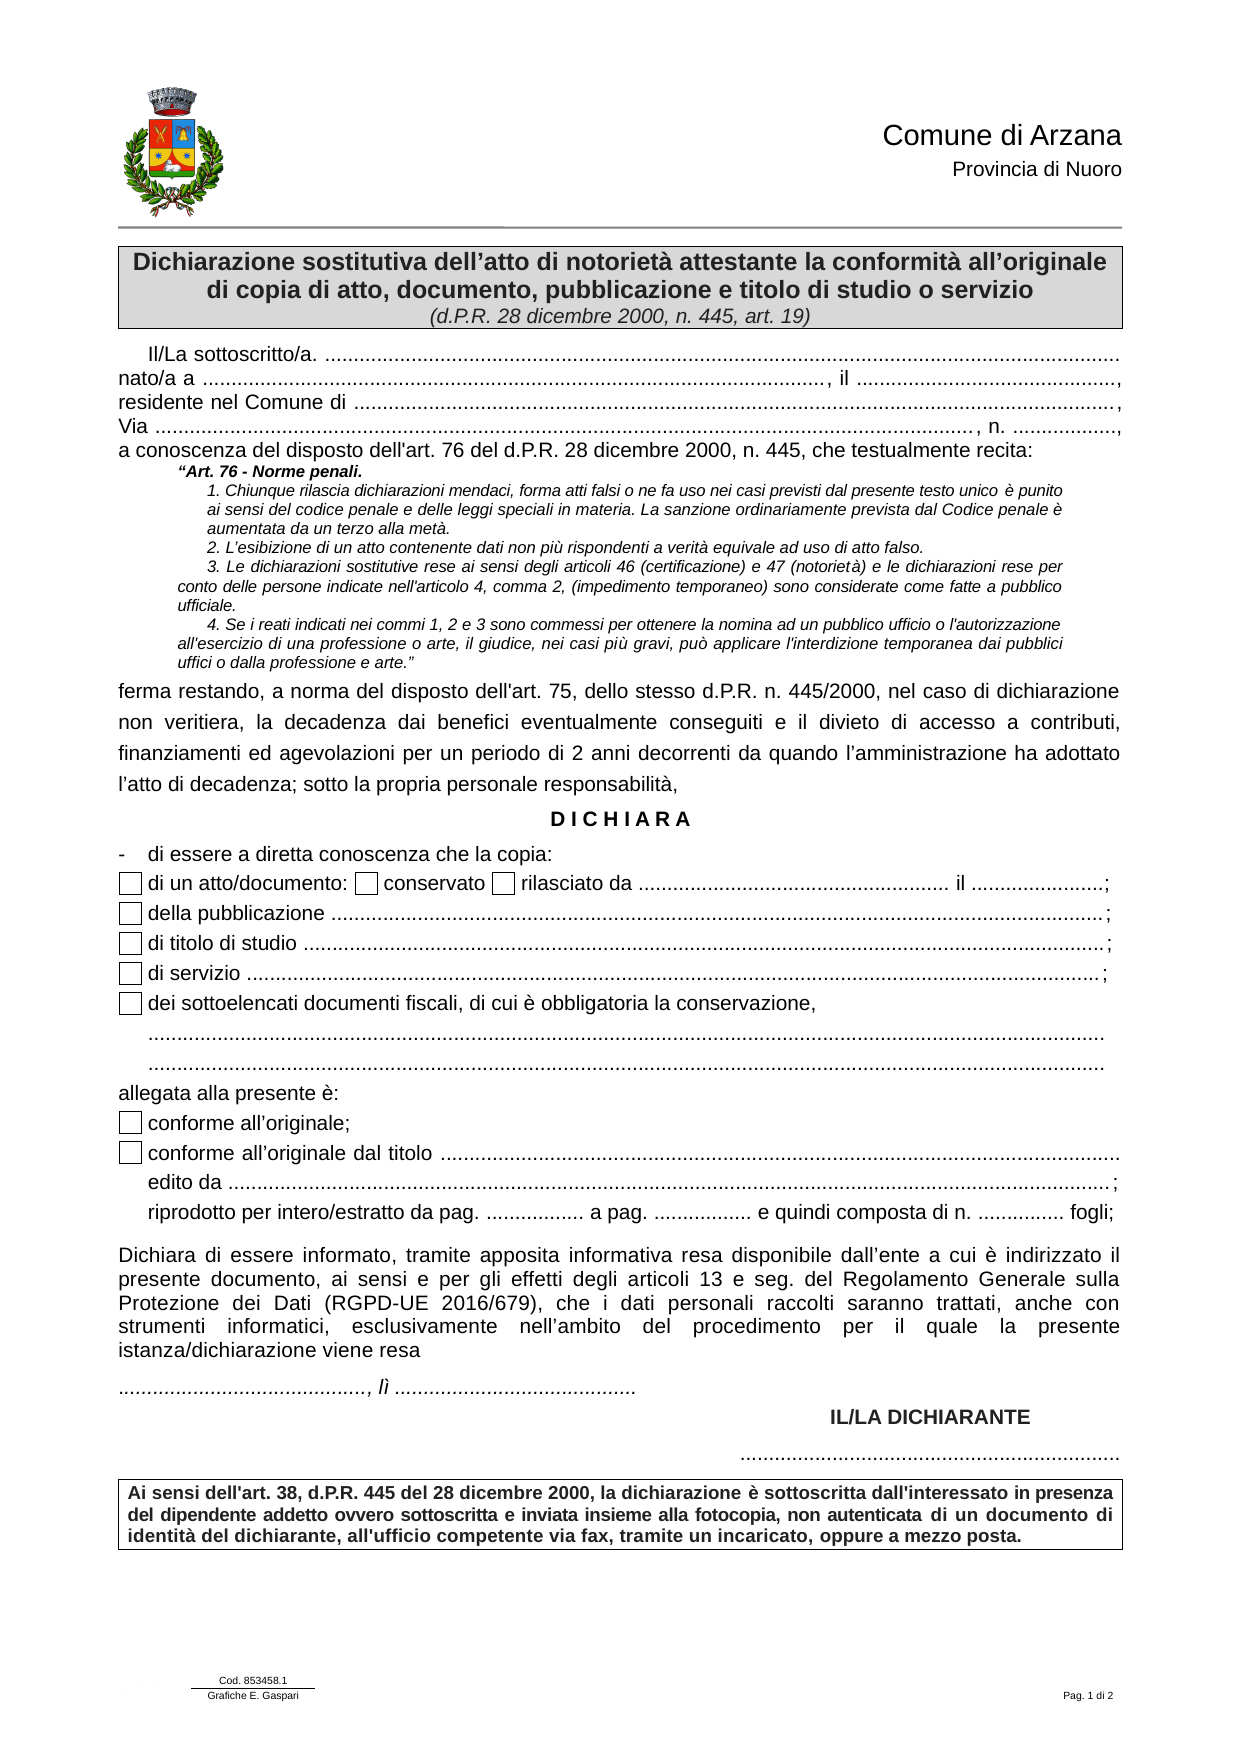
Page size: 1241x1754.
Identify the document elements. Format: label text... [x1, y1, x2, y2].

text ...................................................................................................................................................................... [118, 1051, 1122, 1074]
text 4. Se i reati indicati nei commi 1, 2 e 3 sono commessi per ottenere la nomina ad un pubblico ufficio o l'autorizzazione all'esercizio di una professione o arte, il giudice, nei casi più gravi, può applicare l'interdizione temporanea dai pubblici uffici o dalla professione e arte.” [177, 615, 1063, 672]
text dei sottoelencati documenti fiscali, di cui è obbligatoria la conservazione, [118, 991, 1122, 1015]
text ...................................................................................................................................................................... [118, 1021, 1122, 1045]
text .................................................................. [738, 1441, 1122, 1464]
text ferma restando, a norma del disposto dell'art. 75, dello stesso d.P.R. n. 445/2000, nel caso di dichiarazione non veritiera, la decadenza dai benefici eventualmente conseguiti e il divieto di accesso a contributi, finanziamenti ed agevolazioni per un periodo di 2 anni decorrenti da quando l’amministrazione ha adottato l’atto di decadenza; sotto la propria personale responsabilità, [118, 678, 1122, 796]
picture [122, 87, 224, 219]
text D I C H I A R A [118, 807, 1122, 831]
text Dichiara di essere informato, tramite apposita informativa resa disponibile dall’ente a cui è indirizzato il presente documento, ai sensi e per gli effetti degli articoli 13 e seg. del Regolamento Generale sulla Protezione dei Dati (RGPD-UE 2016/679), che i dati personali raccolti saranno trattati, anche con strumenti informatici, esclusivamente nell’ambito del procedimento per il quale la presente istanza/dichiarazione viene resa [118, 1242, 1122, 1362]
text Il/La sottoscritto/a. .......................................................................................................................................... nato/a a ............................................................................................................, il ............................................., residente nel Comune di ...................................................................................................................................., Via .............................................................................................................................................., n. .................., a conoscenza del disposto dell'art. 76 del d.P.R. 28 dicembre 2000, n. 445, che testualmente recita: [118, 342, 1122, 461]
text Provincia di Nuoro [224, 157, 1122, 181]
text riprodotto per intero/estratto da pag. ................. a pag. ................. e quindi composta di n. ............... fogli; [118, 1200, 1122, 1224]
text - di essere a diretta conoscenza che la copia: [118, 841, 1122, 865]
text allegata alla presente è: [118, 1081, 1122, 1104]
text “Art. 76 - Norme penali. [177, 461, 1063, 481]
text IL/LA DICHIARANTE [738, 1405, 1122, 1429]
text 2. L’esibizione di un atto contenente dati non più rispondenti a verità equivale ad uso di atto falso. [177, 538, 1063, 557]
table_header Ai sensi dell'art. 38, d.P.R. 445 del 28 dicembre 2000, la dichiarazione è sottoscritta dall'interessato in presenza del dipendente addetto ovvero sottoscritta e inviata insieme alla fotocopia, non autenticata di un documento di identità del dichiarante, all'ufficio competente via fax, tramite un incaricato, oppure a mezzo posta. [119, 1480, 1122, 1549]
text di servizio ....................................................................................................................................................; [118, 961, 1122, 985]
text 3. Le dichiarazioni sostitutive rese ai sensi degli articoli 46 (certificazione) e 47 (notorietà) e le dichiarazioni rese per conto delle persone indicate nell'articolo 4, comma 2, (impedimento temporaneo) sono considerate come fatte a pubblico ufficiale. [177, 557, 1063, 615]
text Comune di Arzana [224, 118, 1122, 152]
text 1. Chiunque rilascia dichiarazioni mendaci, forma atti falsi o ne fa uso nei casi previsti dal presente testo unico è punito ai sensi del codice penale e delle leggi speciali in materia. La sanzione ordinariamente prevista dal Codice penale è aumentata da un terzo alla metà. [207, 481, 1063, 538]
text della pubblicazione ......................................................................................................................................; [118, 901, 1122, 925]
text conforme all’originale dal titolo ...................................................................................................................... edito da .........................................................................................................................................................; [118, 1140, 1122, 1194]
text conforme all’originale; [118, 1110, 1122, 1134]
text di un atto/documento: conservato rilasciato da ...................................................... il .......................; [118, 871, 1122, 895]
text ..........................................., lì .......................................... [118, 1375, 1122, 1399]
table_header Dichiarazione sostitutiva dell’atto di notorietà attestante la conformità all’originale di copia di atto, documento, pubblicazione e titolo di studio o servizio (d.P.R. 28 dicembre 2000, n. 445, art. 19) [119, 247, 1122, 328]
text di titolo di studio ...........................................................................................................................................; [118, 931, 1122, 955]
